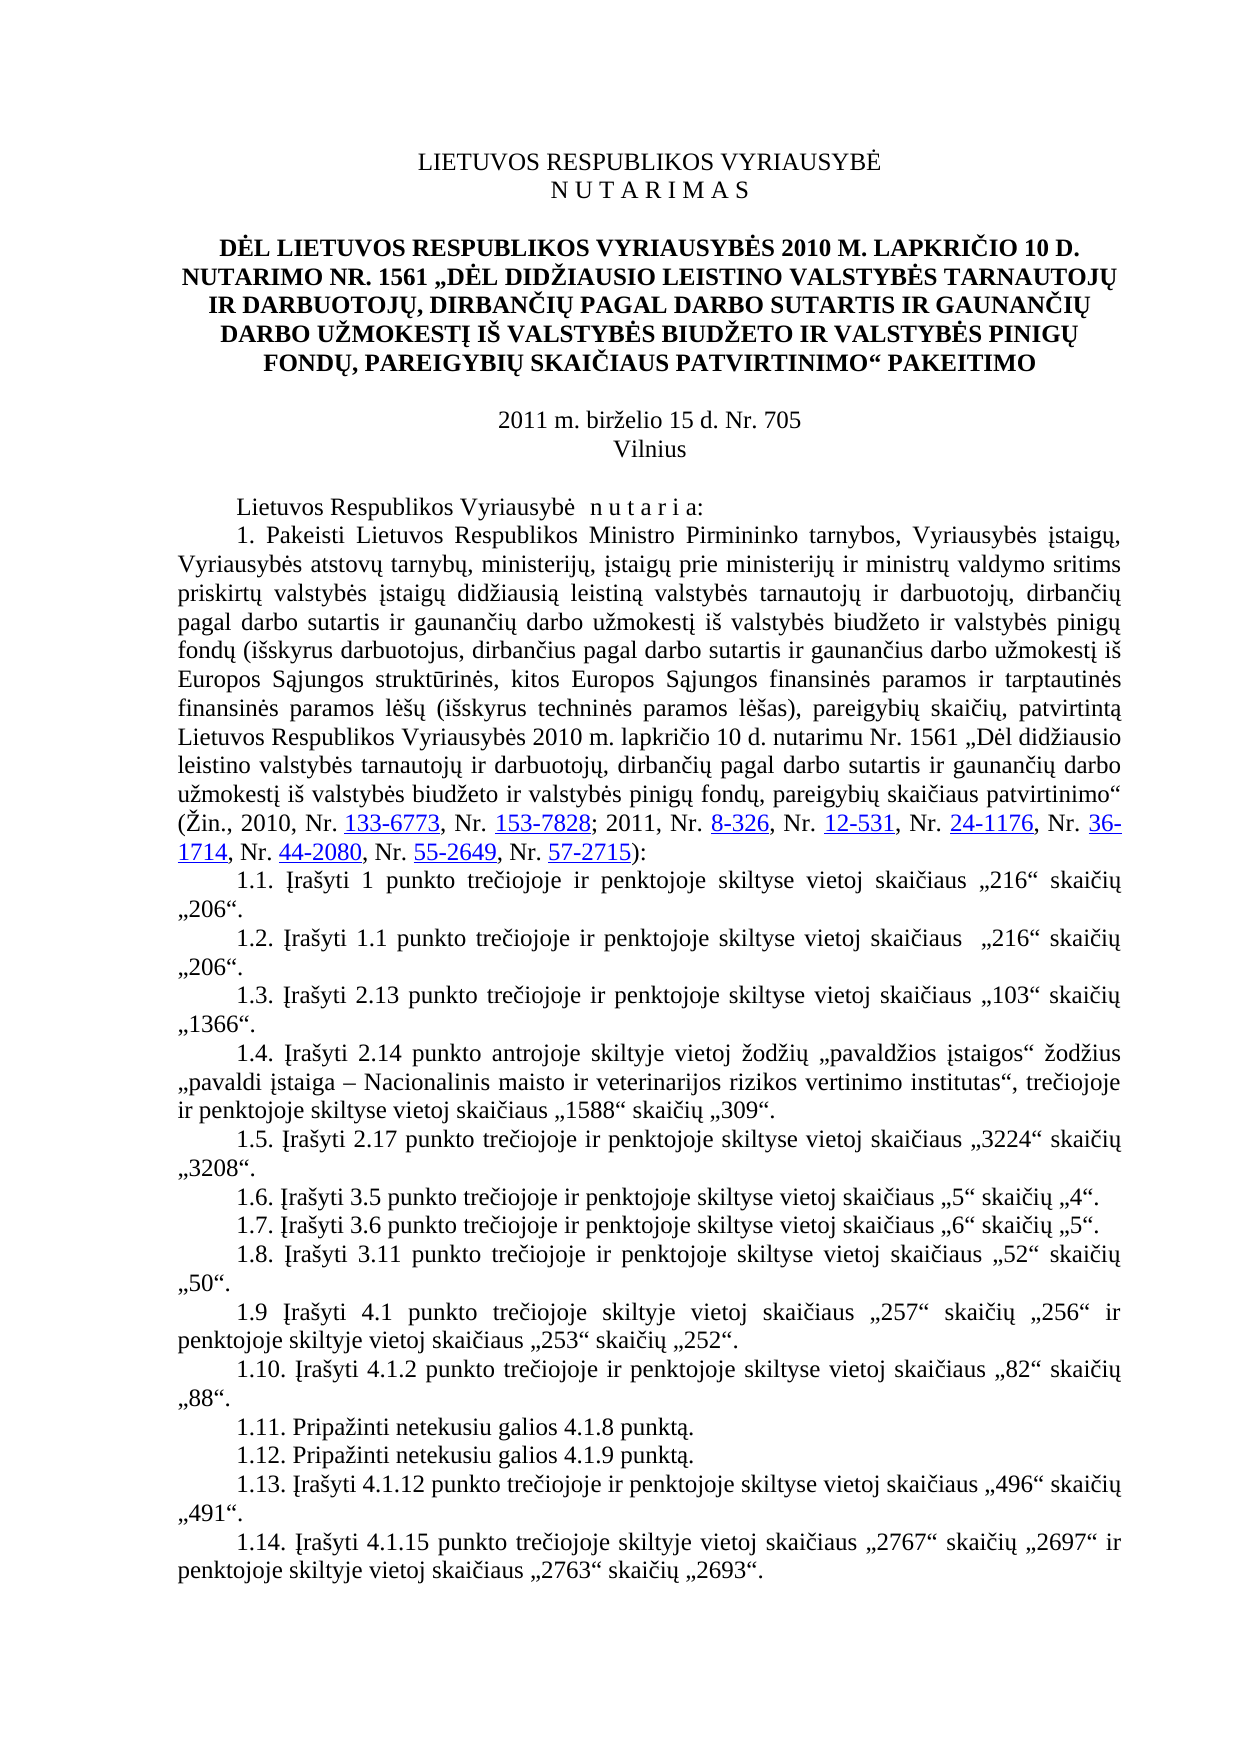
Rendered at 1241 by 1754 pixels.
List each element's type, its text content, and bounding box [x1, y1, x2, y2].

text 1.7. Įrašyti 3.6 punkto trečiojoje ir penktojoje skiltyse vietoj skaičiaus „6“ skaičių „5“. [177, 1211, 1122, 1239]
text 1.11. Pripažinti netekusiu galios 4.1.8 punktą. [177, 1412, 1122, 1441]
text 1.2. Įrašyti 1.1 punkto trečiojoje ir penktojoje skiltyse vietoj skaičiaus „216“ skaičių „206“. [177, 923, 1122, 981]
text NUTARIMAS [177, 176, 1122, 204]
text 1.10. Įrašyti 4.1.2 punkto trečiojoje ir penktojoje skiltyse vietoj skaičiaus „82“ skaičių „88“. [177, 1354, 1122, 1412]
text Lietuvos Respublikos Vyriausybė [177, 147, 1122, 176]
text 1.4. Įrašyti 2.14 punkto antrojoje skiltyje vietoj žodžių „pavaldžios įstaigos“ žodžius „pavaldi įstaiga – Nacionalinis maisto ir veterinarijos rizikos vertinimo institutas“, trečiojoje ir penktojoje skiltyse vietoj skaičiaus „1588“ skaičių „309“. [177, 1038, 1122, 1124]
text 1.9 Įrašyti 4.1 punkto trečiojoje skiltyje vietoj skaičiaus „257“ skaičių „256“ ir penktojoje skiltyje vietoj skaičiaus „253“ skaičių „252“. [177, 1297, 1122, 1354]
text 1.3. Įrašyti 2.13 punkto trečiojoje ir penktojoje skiltyse vietoj skaičiaus „103“ skaičių „1366“. [177, 981, 1122, 1038]
text 1.8. Įrašyti 3.11 punkto trečiojoje ir penktojoje skiltyse vietoj skaičiaus „52“ skaičių „50“. [177, 1239, 1122, 1297]
text 1.14. Įrašyti 4.1.15 punkto trečiojoje skiltyje vietoj skaičiaus „2767“ skaičių „2697“ ir penktojoje skiltyje vietoj skaičiaus „2763“ skaičių „2693“. [177, 1527, 1122, 1584]
text Vilnius [177, 434, 1122, 463]
text 1.5. Įrašyti 2.17 punkto trečiojoje ir penktojoje skiltyse vietoj skaičiaus „3224“ skaičių „3208“. [177, 1124, 1122, 1182]
text 2011 m. birželio 15 d. Nr. 705 [177, 406, 1122, 434]
text 1.6. Įrašyti 3.5 punkto trečiojoje ir penktojoje skiltyse vietoj skaičiaus „5“ skaičių „4“. [177, 1182, 1122, 1211]
text DĖL Lietuvos Respublikos VYRIAUSYBĖS 2010 m. lapkričio 10 d. NUTARIMO Nr. 1561 „DĖL DIDŽIAUSIO LEISTINO VALSTYBĖS TARNAUTOJŲ IR DARBUOTOJŲ, DIRBANČIŲ PAGAL DARBO SUTARTIS IR GAUNANČIŲ DARBO UŽMOKESTĮ IŠ VALSTYBĖS BIUDŽETO IR VALSTYBĖS PINIGŲ FONDŲ, PAREIGYBIŲ SKAIČIAUS PATVIRTINIMO“ pakeitimo [177, 233, 1122, 377]
text Lietuvos Respublikos Vyriausybė nutaria: [177, 492, 1122, 521]
text 1.13. Įrašyti 4.1.12 punkto trečiojoje ir penktojoje skiltyse vietoj skaičiaus „496“ skaičių „491“. [177, 1469, 1122, 1527]
text 1. Pakeisti Lietuvos Respublikos Ministro Pirmininko tarnybos, Vyriausybės įstaigų, Vyriausybės atstovų tarnybų, ministerijų, įstaigų prie ministerijų ir ministrų valdymo sritims priskirtų valstybės įstaigų didžiausią leistiną valstybės tarnautojų ir darbuotojų, dirbančių pagal darbo sutartis ir gaunančių darbo užmokestį iš valstybės biudžeto ir valstybės pinigų fondų (išskyrus darbuotojus, dirbančius pagal darbo sutartis ir gaunančius darbo užmokestį iš Europos Sąjungos struktūrinės, kitos Europos Sąjungos finansinės paramos ir tarptautinės finansinės paramos lėšų (išskyrus techninės paramos lėšas), pareigybių skaičių, patvirtintą Lietuvos Respublikos Vyriausybės 2010 m. lapkričio 10 d. nutarimu Nr. 1561 „Dėl didžiausio leistino valstybės tarnautojų ir darbuotojų, dirbančių pagal darbo sutartis ir gaunančių darbo užmokestį iš valstybės biudžeto ir valstybės pinigų fondų, pareigybių skaičiaus patvirtinimo“ (Žin., 2010, Nr. 133-6773, Nr. 153-7828; 2011, Nr. 8-326, Nr. 12-531, Nr. 24-1176, Nr. 36-1714, Nr. 44-2080, Nr. 55-2649, Nr. 57-2715): [177, 521, 1122, 866]
text 1.12. Pripažinti netekusiu galios 4.1.9 punktą. [177, 1441, 1122, 1469]
text 1.1. Įrašyti 1 punkto trečiojoje ir penktojoje skiltyse vietoj skaičiaus „216“ skaičių „206“. [177, 866, 1122, 923]
